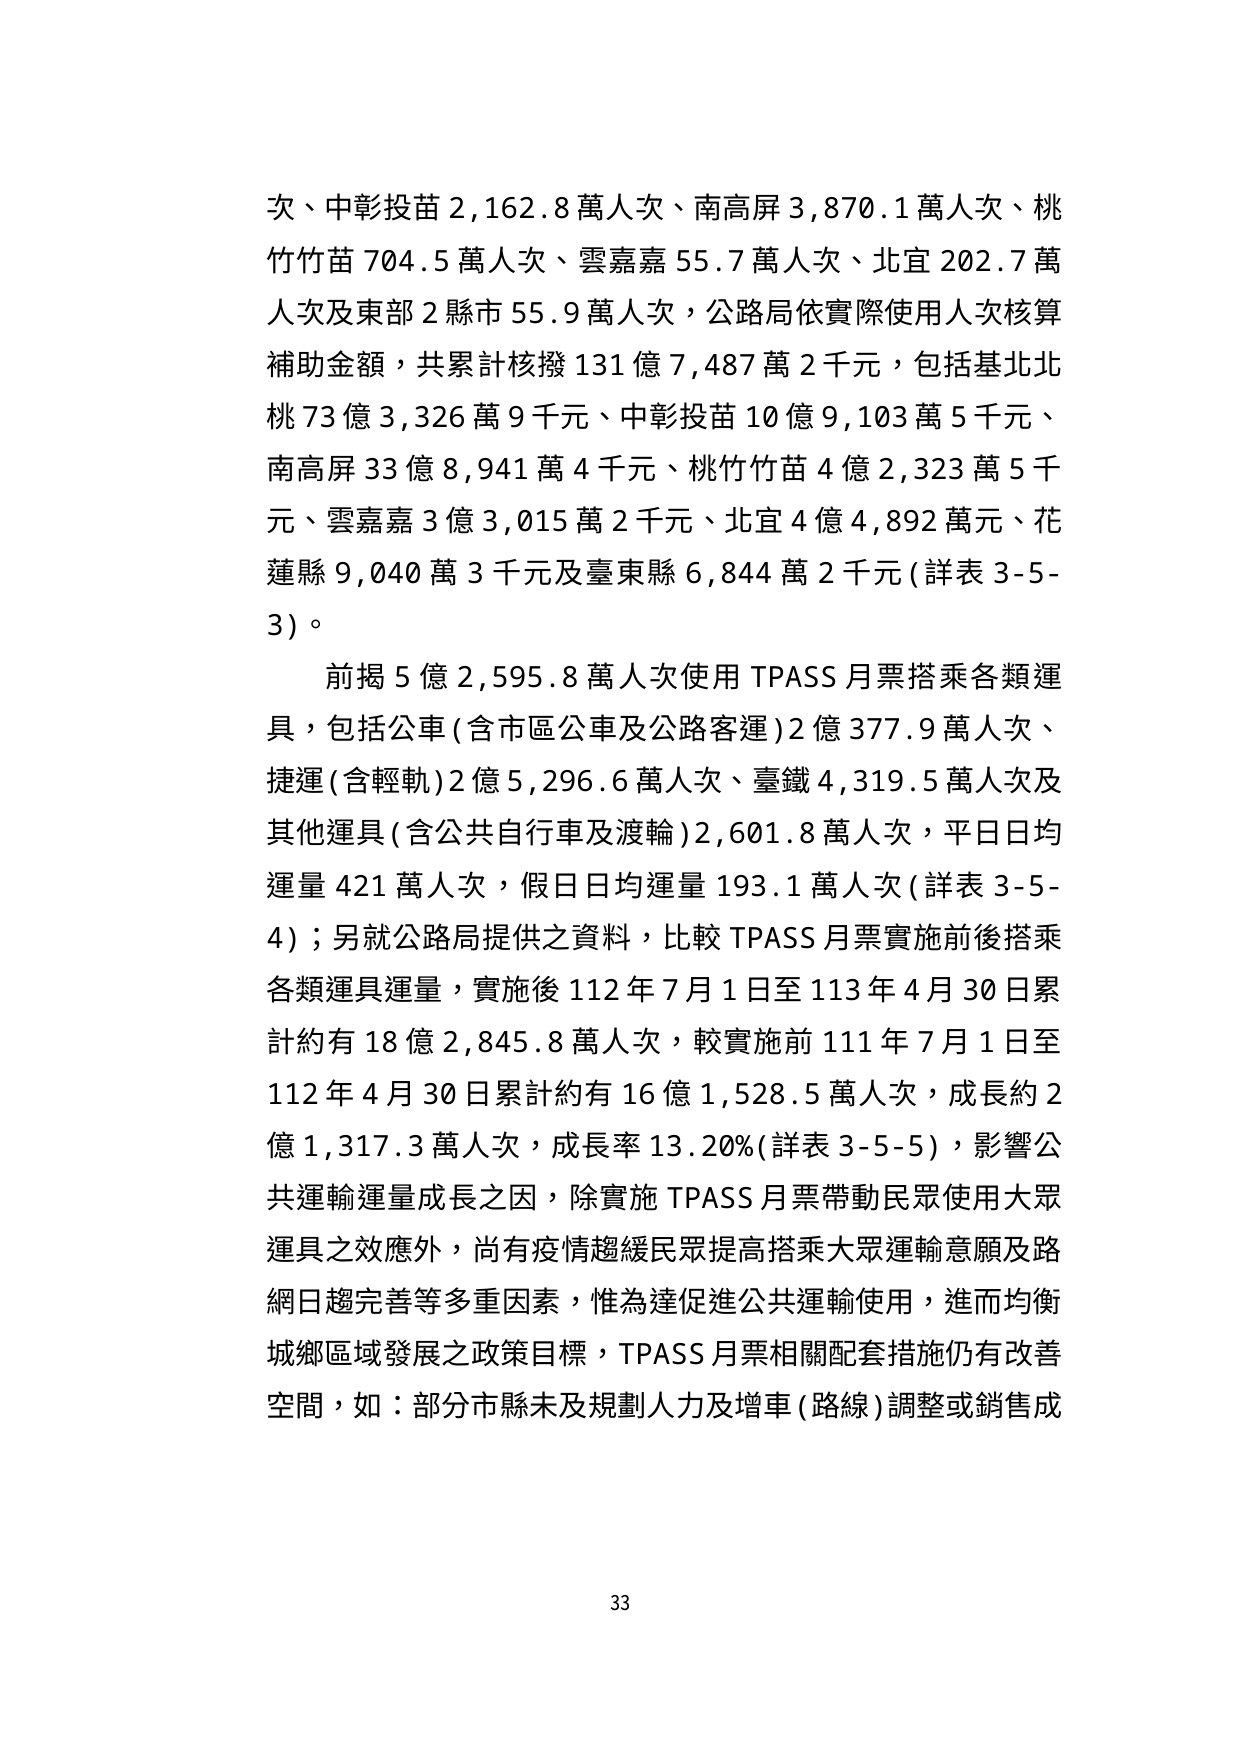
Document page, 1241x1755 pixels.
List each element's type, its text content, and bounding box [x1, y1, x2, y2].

text 次、中彰投苗2,162.8萬人次、南高屏3,870.1萬人次、桃竹竹苗704.5萬人次、雲嘉嘉55.7萬人次、北宜202.7萬人次及東部2縣市55.9萬人次，公路局依實際使用人次核算補助金額，共累計核撥131億7,487萬2千元，包括基北北桃73億3,326萬9千元、中彰投苗10億9,103萬5千元、南高屏33億8,941萬4千元、桃竹竹苗4億2,323萬5千元、雲嘉嘉3億3,015萬2千元、北宜4億4,892萬元、花蓮縣9,040萬3千元及臺東縣6,844萬2千元(詳表3-5-3)。 [266, 177, 1063, 646]
text 前揭5億2,595.8萬人次使用TPASS月票搭乘各類運具，包括公車(含市區公車及公路客運)2億377.9萬人次、捷運(含輕軌)2億5,296.6萬人次、臺鐵4,319.5萬人次及其他運具(含公共自行車及渡輪)2,601.8萬人次，平日日均運量421萬人次，假日日均運量193.1萬人次(詳表3-5-4)；另就公路局提供之資料，比較TPASS月票實施前後搭乘各類運具運量，實施後112年7月1日至113年4月30日累計約有18億2,845.8萬人次，較實施前111年7月1日至112年4月30日累計約有16億1,528.5萬人次，成長約2億1,317.3萬人次，成長率13.20%(詳表3-5-5)，影響公共運輸運量成長之因，除實施TPASS月票帶動民眾使用大眾運具之效應外，尚有疫情趨緩民眾提高搭乘大眾運輸意願及路網日趨完善等多重因素，惟為達促進公共運輸使用，進而均衡城鄉區域發展之政策目標，TPASS月票相關配套措施仍有改善空間，如：部分市縣未及規劃人力及增車(路線)調整或銷售成效不如預期等，後續允宜滾動式檢討各方案實施成效及經費使用情形，讓民眾可以更便捷自由選搭公共運輸。 [266, 646, 1063, 1427]
